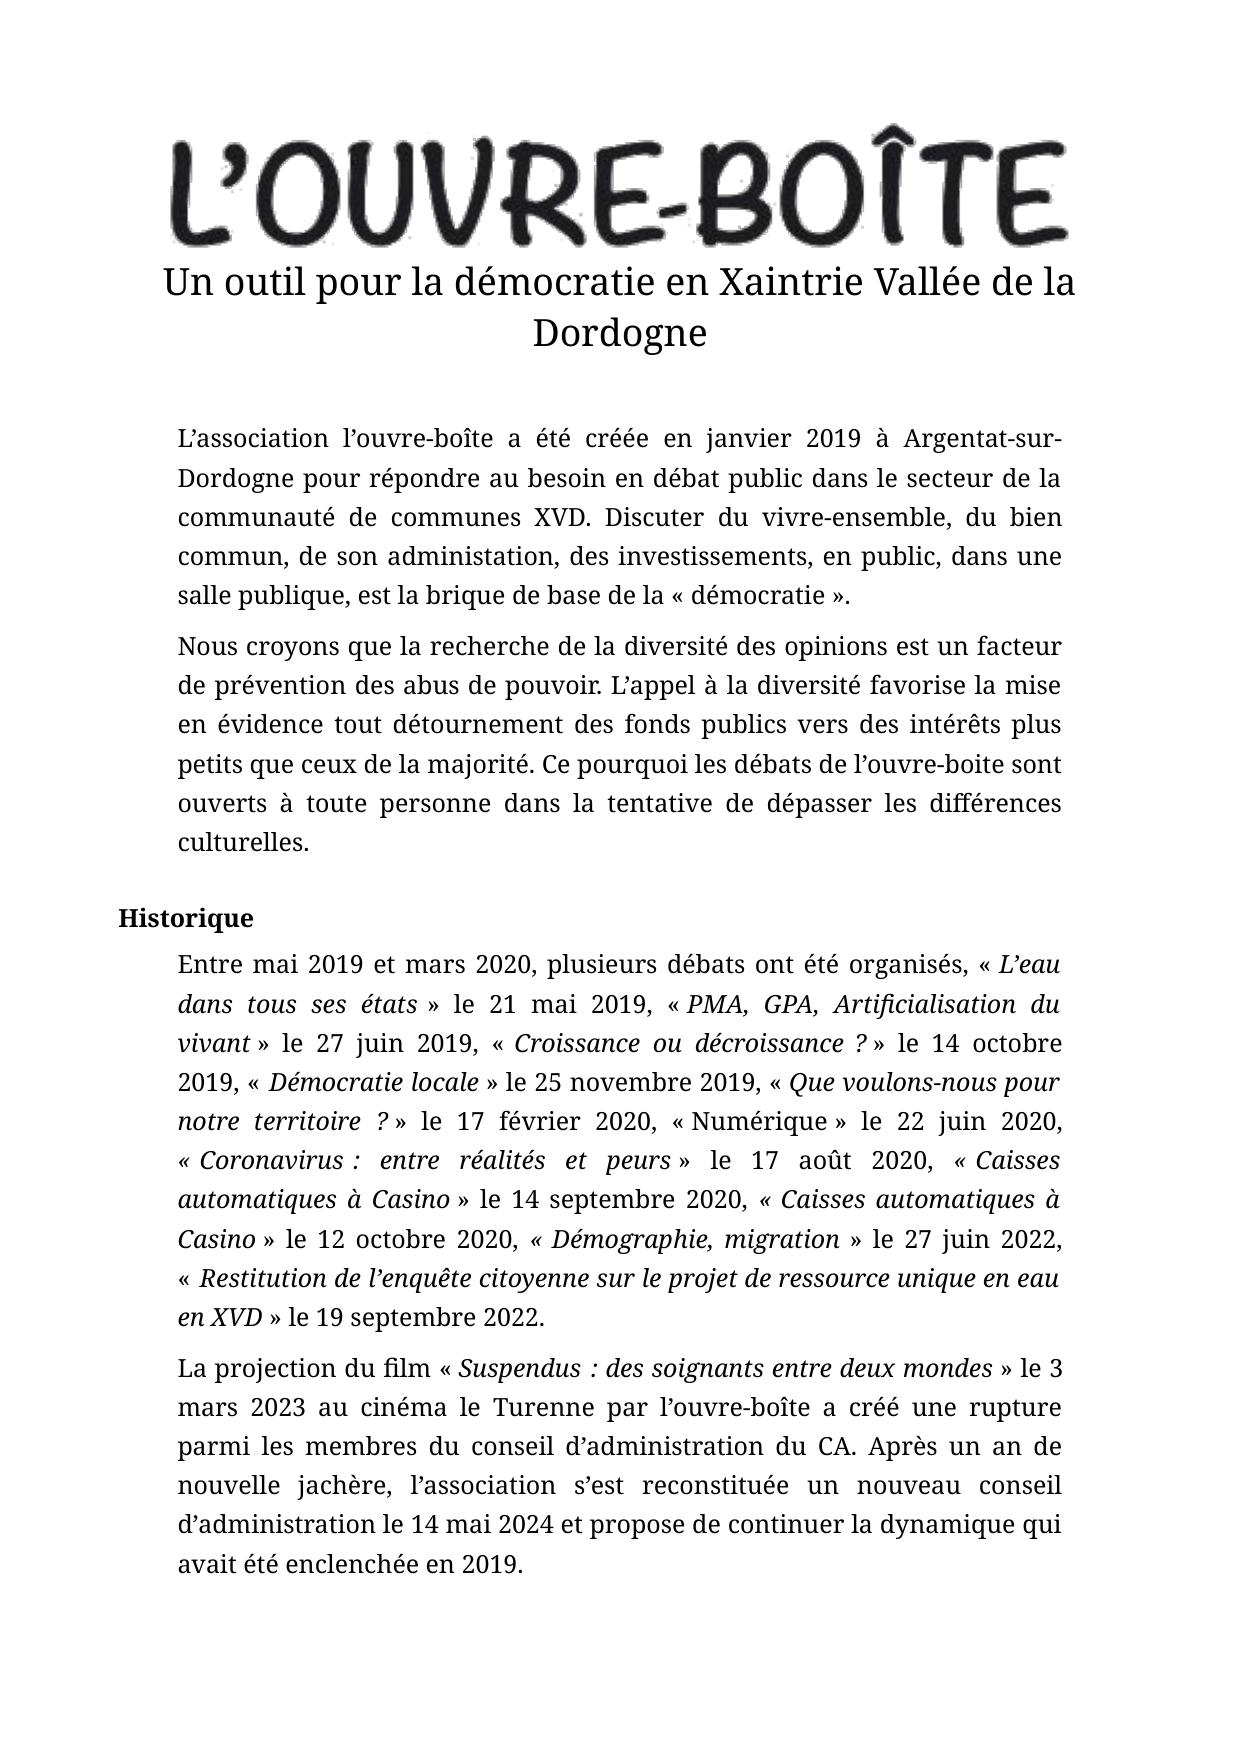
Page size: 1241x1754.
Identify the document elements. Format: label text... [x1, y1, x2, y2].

picture [161, 118, 1079, 256]
text Nous croyons que la recherche de la diversité des opinions est un facteur de prévention des abus de pouvoir. L’appel à la diversité favorise la mise en évidence tout détournement des fonds publics vers des intérêts plus petits que ceux de la majorité. Ce pourquoi les débats de l’ouvre-boite sont ouverts à toute personne dans la tentative de dépasser les différences culturelles. [177, 629, 1063, 859]
text Entre mai 2019 et mars 2020, plusieurs débats ont été organisés, « L’eau dans tous ses états » le 21 mai 2019, « PMA, GPA, Artificialisation du vivant » le 27 juin 2019, « Croissance ou décroissance ? » le 14 octobre 2019, « Démocratie locale » le 25 novembre 2019, « Que voulons-nous pour notre territoire ? » le 17 février 2020, « Numérique » le 22 juin 2020, « Coronavirus : entre réalités et peurs » le 17 août 2020, « Caisses automatiques à Casino » le 14 septembre 2020, « Caisses automatiques à Casino » le 12 octobre 2020, « Démographie, migration » le 27 juin 2022, « Restitution de l’enquête citoyenne sur le projet de ressource unique en eau en XVD » le 19 septembre 2022. [177, 947, 1063, 1334]
text La projection du film « Suspendus : des soignants entre deux mondes » le 3 mars 2023 au cinéma le Turenne par l’ouvre-boîte a créé une rupture parmi les membres du conseil d’administration du CA. Après un an de nouvelle jachère, l’association s’est reconstituée un nouveau conseil d’administration le 14 mai 2024 et propose de continuer la dynamique qui avait été enclenchée en 2019. [177, 1351, 1063, 1580]
subtitle Historique [118, 901, 1122, 934]
text L’association l’ouvre-boîte a été créée en janvier 2019 à Argentat-sur-Dordogne pour répondre au besoin en débat public dans le secteur de la communauté de communes XVD. Discuter du vivre-ensemble, du bien commun, de son administation, des investissements, en public, dans une salle publique, est la brique de base de la « démocratie ». [177, 421, 1063, 612]
subtitle Un outil pour la démocratie en Xaintrie Vallée de la Dordogne [118, 124, 1122, 358]
